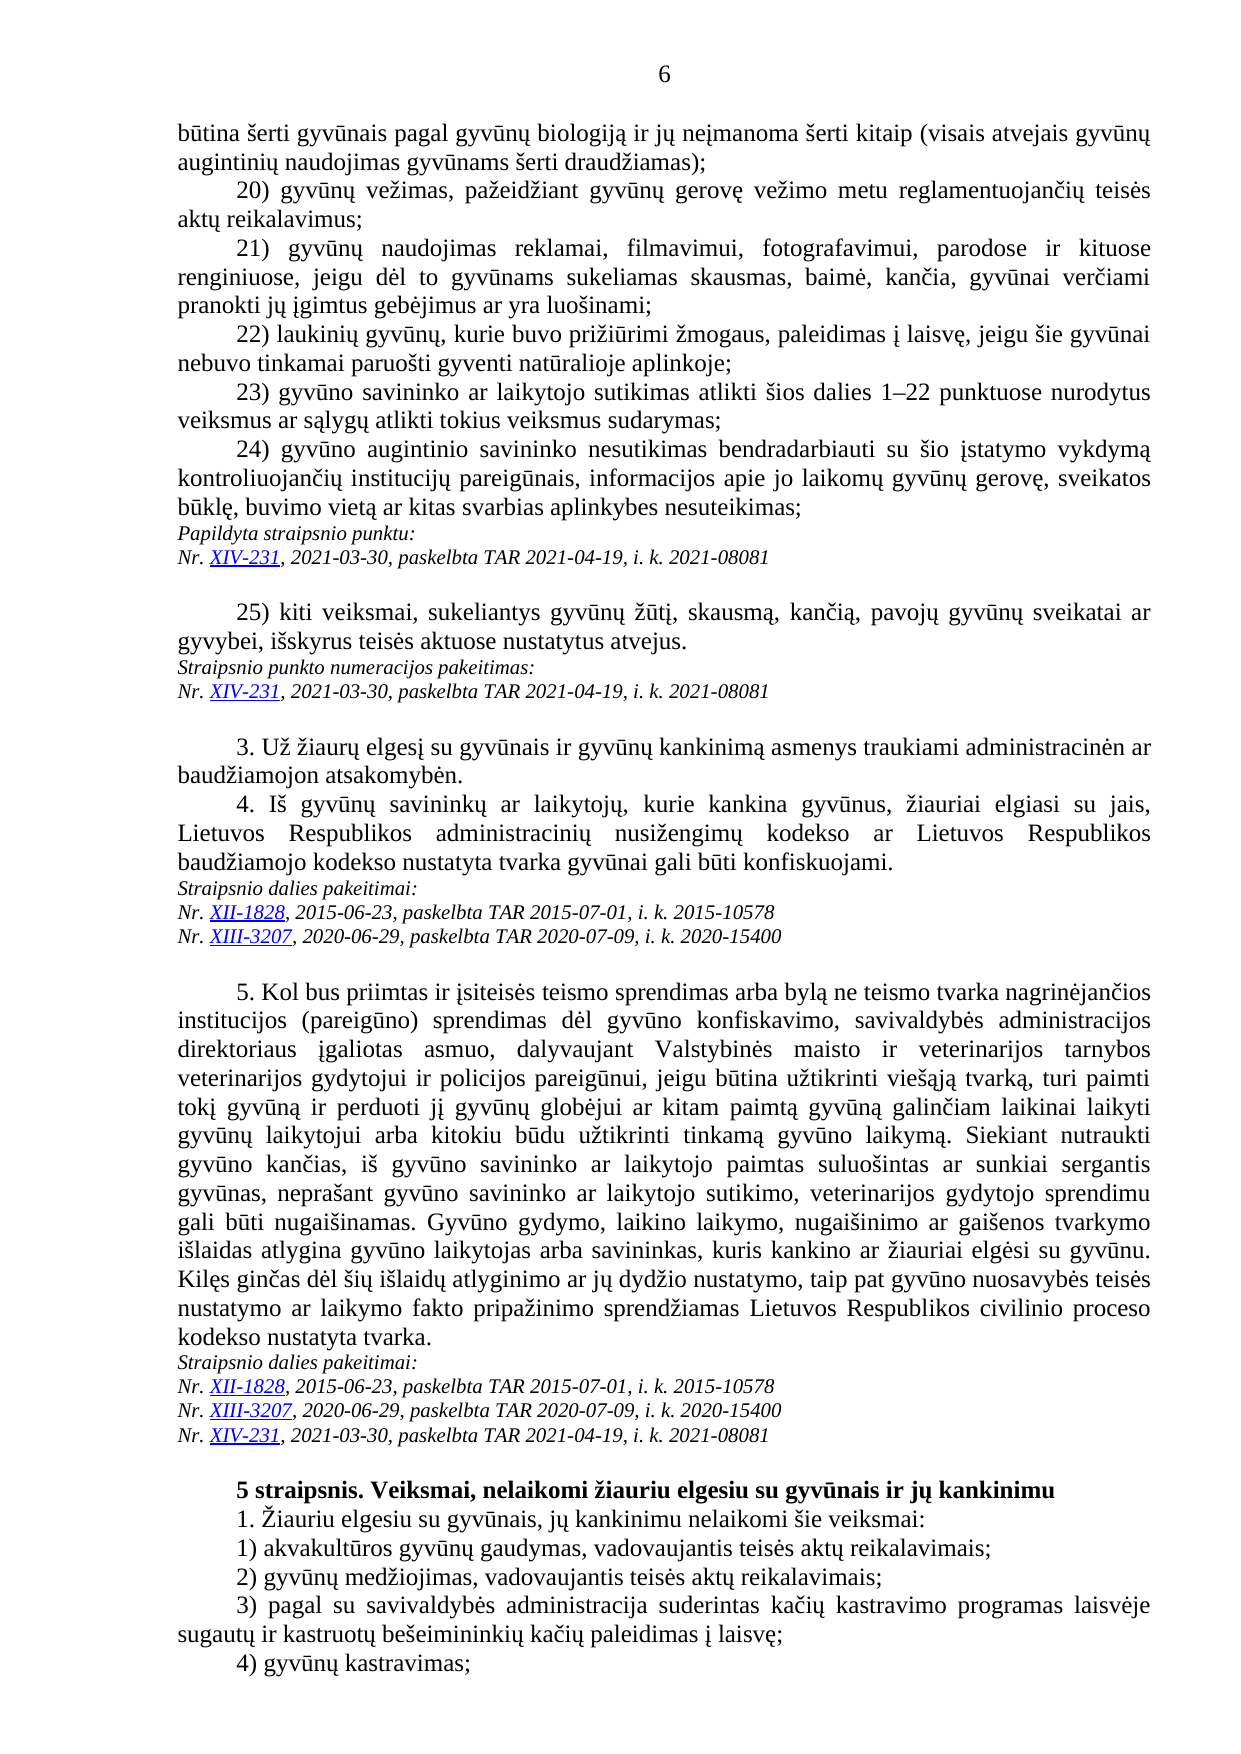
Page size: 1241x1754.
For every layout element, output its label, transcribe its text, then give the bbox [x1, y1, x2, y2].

text 2) gyvūnų medžiojimas, vadovaujantis teisės aktų reikalavimais; [177, 1562, 1152, 1590]
text 25) kiti veiksmai, sukeliantys gyvūnų žūtį, skausmą, kančią, pavojų gyvūnų sveikatai ar gyvybei, išskyrus teisės aktuose nustatytus atvejus. [177, 597, 1152, 655]
text 1. Žiauriu elgesiu su gyvūnais, jų kankinimu nelaikomi šie veiksmai: [177, 1504, 1152, 1533]
text 21) gyvūnų naudojimas reklamai, filmavimui, fotografavimui, parodose ir kituose renginiuose, jeigu dėl to gyvūnams sukeliamas skausmas, baimė, kančia, gyvūnai verčiami pranokti jų įgimtus gebėjimus ar yra luošinami; [177, 233, 1152, 319]
text Nr. XIV-231, 2021-03-30, paskelbta TAR 2021-04-19, i. k. 2021-08081 [177, 679, 1152, 703]
text 3. Už žiaurų elgesį su gyvūnais ir gyvūnų kankinimą asmenys traukiami administracinėn ar baudžiamojon atsakomybėn. [177, 732, 1152, 789]
text Papildyta straipsnio punktu: [177, 521, 1152, 545]
text Straipsnio punkto numeracijos pakeitimas: [177, 655, 1152, 679]
text 4) gyvūnų kastravimas; [177, 1648, 1152, 1677]
text 20) gyvūnų vežimas, pažeidžiant gyvūnų gerovę vežimo metu reglamentuojančių teisės aktų reikalavimus; [177, 176, 1152, 233]
text 5 straipsnis. Veiksmai, nelaikomi žiauriu elgesiu su gyvūnais ir jų kankinimu [177, 1475, 1152, 1504]
text 24) gyvūno augintinio savininko nesutikimas bendradarbiauti su šio įstatymo vykdymą kontroliuojančių institucijų pareigūnais, informacijos apie jo laikomų gyvūnų gerovę, sveikatos būklę, buvimo vietą ar kitas svarbias aplinkybes nesuteikimas; [177, 434, 1152, 521]
text 1) akvakultūros gyvūnų gaudymas, vadovaujantis teisės aktų reikalavimais; [177, 1533, 1152, 1562]
text Nr. XIV-231, 2021-03-30, paskelbta TAR 2021-04-19, i. k. 2021-08081 [177, 1422, 1152, 1447]
text Nr. XIV-231, 2021-03-30, paskelbta TAR 2021-04-19, i. k. 2021-08081 [177, 545, 1152, 569]
text 3) pagal su savivaldybės administracija suderintas kačių kastravimo programas laisvėje sugautų ir kastruotų bešeimininkių kačių paleidimas į laisvę; [177, 1590, 1152, 1648]
text Nr. XII-1828, 2015-06-23, paskelbta TAR 2015-07-01, i. k. 2015-10578 [177, 900, 1152, 924]
text Straipsnio dalies pakeitimai: [177, 876, 1152, 900]
text Nr. XIII-3207, 2020-06-29, paskelbta TAR 2020-07-09, i. k. 2020-15400 [177, 924, 1152, 948]
text būtina šerti gyvūnais pagal gyvūnų biologiją ir jų neįmanoma šerti kitaip (visais atvejais gyvūnų augintinių naudojimas gyvūnams šerti draudžiamas); [177, 118, 1152, 176]
text Nr. XIII-3207, 2020-06-29, paskelbta TAR 2020-07-09, i. k. 2020-15400 [177, 1398, 1152, 1422]
text Straipsnio dalies pakeitimai: [177, 1350, 1152, 1374]
text 23) gyvūno savininko ar laikytojo sutikimas atlikti šios dalies 1–22 punktuose nurodytus veiksmus ar sąlygų atlikti tokius veiksmus sudarymas; [177, 377, 1152, 434]
text 22) laukinių gyvūnų, kurie buvo prižiūrimi žmogaus, paleidimas į laisvę, jeigu šie gyvūnai nebuvo tinkamai paruošti gyventi natūralioje aplinkoje; [177, 319, 1152, 377]
text 5. Kol bus priimtas ir įsiteisės teismo sprendimas arba bylą ne teismo tvarka nagrinėjančios institucijos (pareigūno) sprendimas dėl gyvūno konfiskavimo, savivaldybės administracijos direktoriaus įgaliotas asmuo, dalyvaujant Valstybinės maisto ir veterinarijos tarnybos veterinarijos gydytojui ir policijos pareigūnui, jeigu būtina užtikrinti viešąją tvarką, turi paimti tokį gyvūną ir perduoti jį gyvūnų globėjui ar kitam paimtą gyvūną galinčiam laikinai laikyti gyvūnų laikytojui arba kitokiu būdu užtikrinti tinkamą gyvūno laikymą. Siekiant nutraukti gyvūno kančias, iš gyvūno savininko ar laikytojo paimtas suluošintas ar sunkiai sergantis gyvūnas, neprašant gyvūno savininko ar laikytojo sutikimo, veterinarijos gydytojo sprendimu gali būti nugaišinamas. Gyvūno gydymo, laikino laikymo, nugaišinimo ar gaišenos tvarkymo išlaidas atlygina gyvūno laikytojas arba savininkas, kuris kankino ar žiauriai elgėsi su gyvūnu. Kilęs ginčas dėl šių išlaidų atlyginimo ar jų dydžio nustatymo, taip pat gyvūno nuosavybės teisės nustatymo ar laikymo fakto pripažinimo sprendžiamas Lietuvos Respublikos civilinio proceso kodekso nustatyta tvarka. [177, 977, 1152, 1350]
text Nr. XII-1828, 2015-06-23, paskelbta TAR 2015-07-01, i. k. 2015-10578 [177, 1374, 1152, 1398]
text 4. Iš gyvūnų savininkų ar laikytojų, kurie kankina gyvūnus, žiauriai elgiasi su jais, Lietuvos Respublikos administracinių nusižengimų kodekso ar Lietuvos Respublikos baudžiamojo kodekso nustatyta tvarka gyvūnai gali būti konfiskuojami. [177, 789, 1152, 876]
